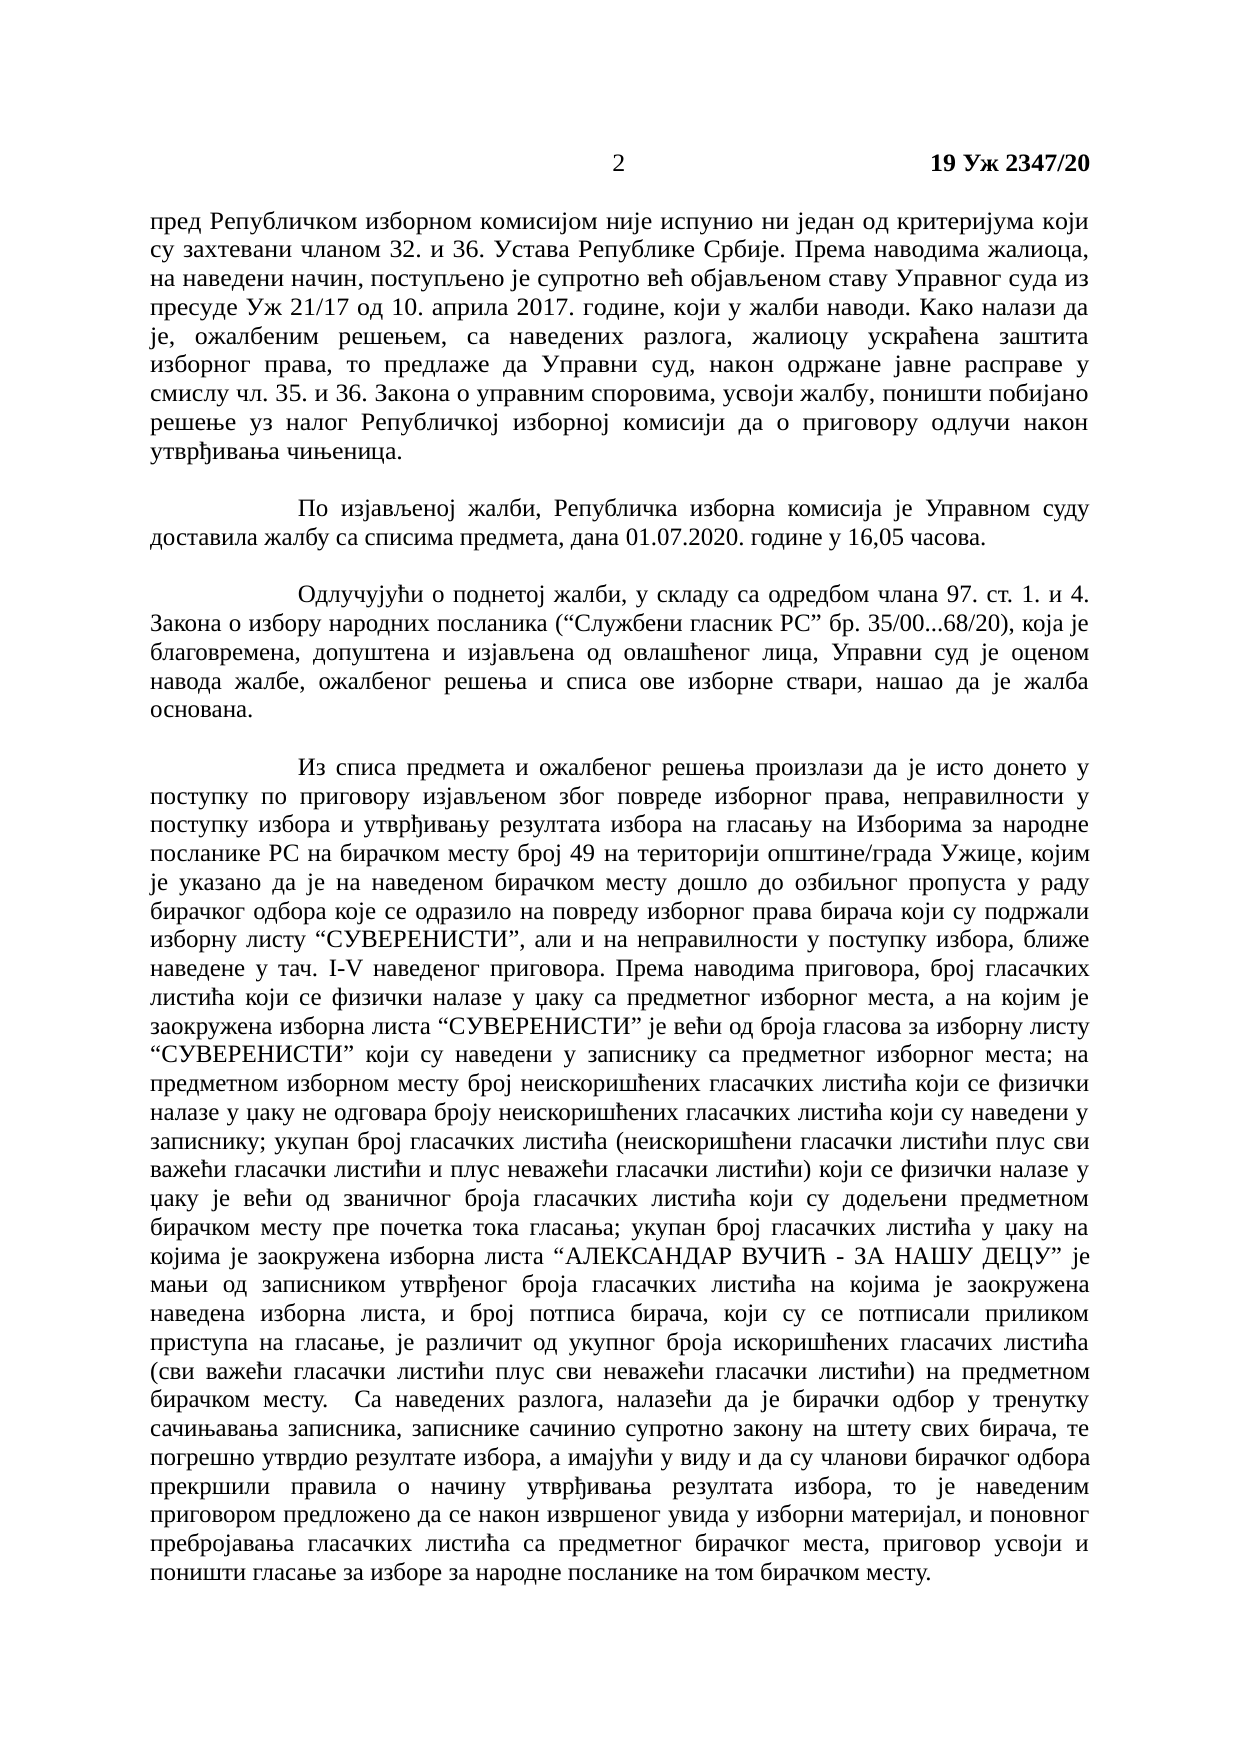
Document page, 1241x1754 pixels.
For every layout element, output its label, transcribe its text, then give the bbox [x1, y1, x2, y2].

text пред Републичком изборном комисијом није испунио ни један од критеријума који су захтевани чланом 32. и 36. Устава Републике Србије. Према наводима жалиоца, на наведени начин, поступљено је супротно већ објављеном ставу Управног суда из пресуде Уж 21/17 од 10. априла 2017. године, који у жалби наводи. Како налази да је, ожалбеним решењем, са наведених разлога, жалиоцу ускраћена заштита изборног права, то предлаже да Управни суд, након одржане јавне расправе у смислу чл. 35. и 36. Закона о управним споровима, усвоји жалбу, поништи побијано решење уз налог Републичкој изборној комисији да о приговору одлучи након утврђивања чињеница. [150, 206, 1090, 464]
text Из списа предмета и ожалбеног решења произлази да је исто донето у поступку по приговору изјављеном због повреде изборног права, неправилности у поступку избора и утврђивању резултата избора на гласању на Изборима за народне посланике РС на бирачком месту број 49 на територији општине/града Ужице, којим је указано да је на наведеном бирачком месту дошло до озбиљног пропуста у раду бирачког одбора које се одразило на повреду изборног права бирача који су подржали изборну листу “СУВЕРЕНИСТИ”, али и на неправилности у поступку избора, ближе наведене у тач. I-V наведеног приговора. Према наводима приговора, број гласачких листића који се физички налазе у џаку са предметног изборног места, а на којим је заокружена изборна листа “СУВЕРЕНИСТИ” је већи од броја гласова за изборну листу “СУВЕРЕНИСТИ” који су наведени у записнику са предметног изборног места; на предметном изборном месту број неискоришћених гласачких листића који се физички налазе у џаку не одговара броју неискоришћених гласачких листића који су наведени у записнику; укупан број гласачких листића (неискоришћени гласачки листићи плус сви важећи гласачки листићи и плус неважећи гласачки листићи) који се физички налазе у џаку је већи од званичног броја гласачких листића који су додељени предметном бирачком месту пре почетка тока гласања; укупан број гласачких листића у џаку на којима је заокружена изборна листа “АЛЕКСАНДАР ВУЧИЋ - ЗА НАШУ ДЕЦУ” је мањи од записником утврђеног броја гласачких листића на којима је заокружена наведена изборна листа, и број потписа бирача, који су се потписали приликом приступа на гласање, је различит од укупног броја искоришћених гласачих листића (сви важећи гласачки листићи плус сви неважећи гласачки листићи) на предметном бирачком месту. Са наведених разлога, налазећи да је бирачки одбор у тренутку сачињавања записника, записнике сачинио супротно закону на штету свих бирача, те погрешно утврдио резултате избора, а имајући у виду и да су чланови бирачког одбора прекршили правила о начину утврђивања резултата избора, то је наведеним приговором предложено да се након извршеног увида у изборни материјал, и поновног пребројавања гласачких листића са предметног бирачког места, приговор усвоји и поништи гласање за изборе за народне посланике на том бирачком месту. [150, 752, 1090, 1586]
text По изјављеној жалби, Републичка изборна комисија је Управном суду доставила жалбу са списима предмета, дана 01.07.2020. године у 16,05 часова. [150, 493, 1090, 551]
text Одлучујући о поднетој жалби, у складу са одредбом члана 97. ст. 1. и 4. Закона о избору народних посланика (“Службени гласник РС” бр. 35/00...68/20), која је благовремена, допуштена и изјављена од овлашћеног лица, Управни суд је оценом навода жалбе, ожалбеног решења и списа ове изборне ствари, нашао да је жалба основана. [150, 579, 1090, 723]
